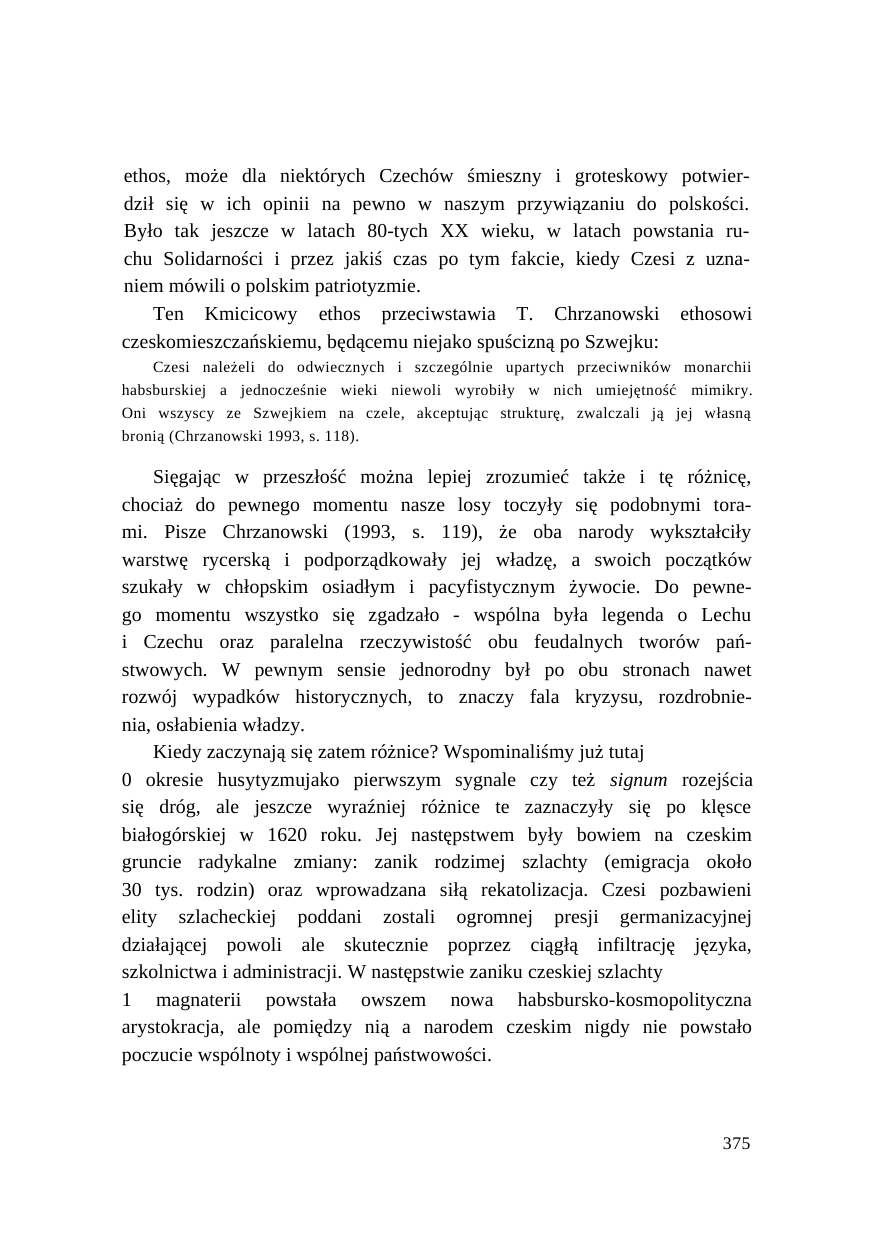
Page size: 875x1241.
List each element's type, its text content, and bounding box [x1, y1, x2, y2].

text 375 [723, 1136, 756, 1153]
text Kiedy zaczynają się zatem różnice? Wspominaliśmy już tutaj [122, 737, 755, 764]
text Czesi należeli do odwiecznych i szczególnie upartych przeciwników monarchii habsburskiej a jednocześnie wieki niewoli wyrobiły w nich umiejętność mimikry. Oni wszyscy ze Szwejkiem na czele, akceptując strukturę, zwalczali ją jej własną bronią (Chrzanowski 1993, s. 118). [122, 354, 753, 446]
text Sięgając w przeszłość można lepiej zrozumieć także i tę różnicę, chociaż do pewnego momentu nasze losy toczyły się podobnymi tora- mi. Pisze Chrzanowski (1993, s. 119), że oba narody wykształciły warstwę rycerską i podporządkowały jej władzę, a swoich początków szukały w chłopskim osiadłym i pacyfistycznym żywocie. Do pewne- go momentu wszystko się zgadzało - wspólna była legenda o Lechu i Czechu oraz paralelna rzeczywistość obu feudalnych tworów pań- stwowych. W pewnym sensie jednorodny był po obu stronach nawet rozwój wypadków historycznych, to znaczy fala kryzysu, rozdrobnie- nia, osłabienia władzy. [122, 462, 753, 737]
text ethos, może dla niektórych Czechów śmieszny i groteskowy potwier- dził się w ich opinii na pewno w naszym przywiązaniu do polskości. Było tak jeszcze w latach 80-tych XX wieku, w latach powstania ru- chu Solidarności i przez jakiś czas po tym fakcie, kiedy Czesi z uzna- niem mówili o polskim patriotyzmie. [124, 161, 751, 298]
list okresie husytyzmujako pierwszym sygnale czy też signum rozejścia się dróg, ale jeszcze wyraźniej różnice te zaznaczyły się po klęsce białogórskiej w 1620 roku. Jej następstwem były bowiem na czeskim gruncie radykalne zmiany: zanik rodzimej szlachty (emigracja około 30 tys. rodzin) oraz wprowadzana siłą rekatolizacja. Czesi pozbawieni elity szlacheckiej poddani zostali ogromnej presji germanizacyjnej działającej powoli ale skutecznie poprzez ciągłą infiltrację języka, szkolnictwa i administracji. W następstwie zaniku czeskiej szlachty [122, 764, 753, 984]
text Ten Kmicicowy ethos przeciwstawia T. Chrzanowski ethosowi czeskomieszczańskiemu, będącemu niejako spuścizną po Szwejku: [122, 298, 753, 354]
list magnaterii powstała owszem nowa habsbursko-kosmopolityczna arystokracja, ale pomiędzy nią a narodem czeskim nigdy nie powstało poczucie wspólnoty i wspólnej państwowości. [122, 984, 753, 1067]
